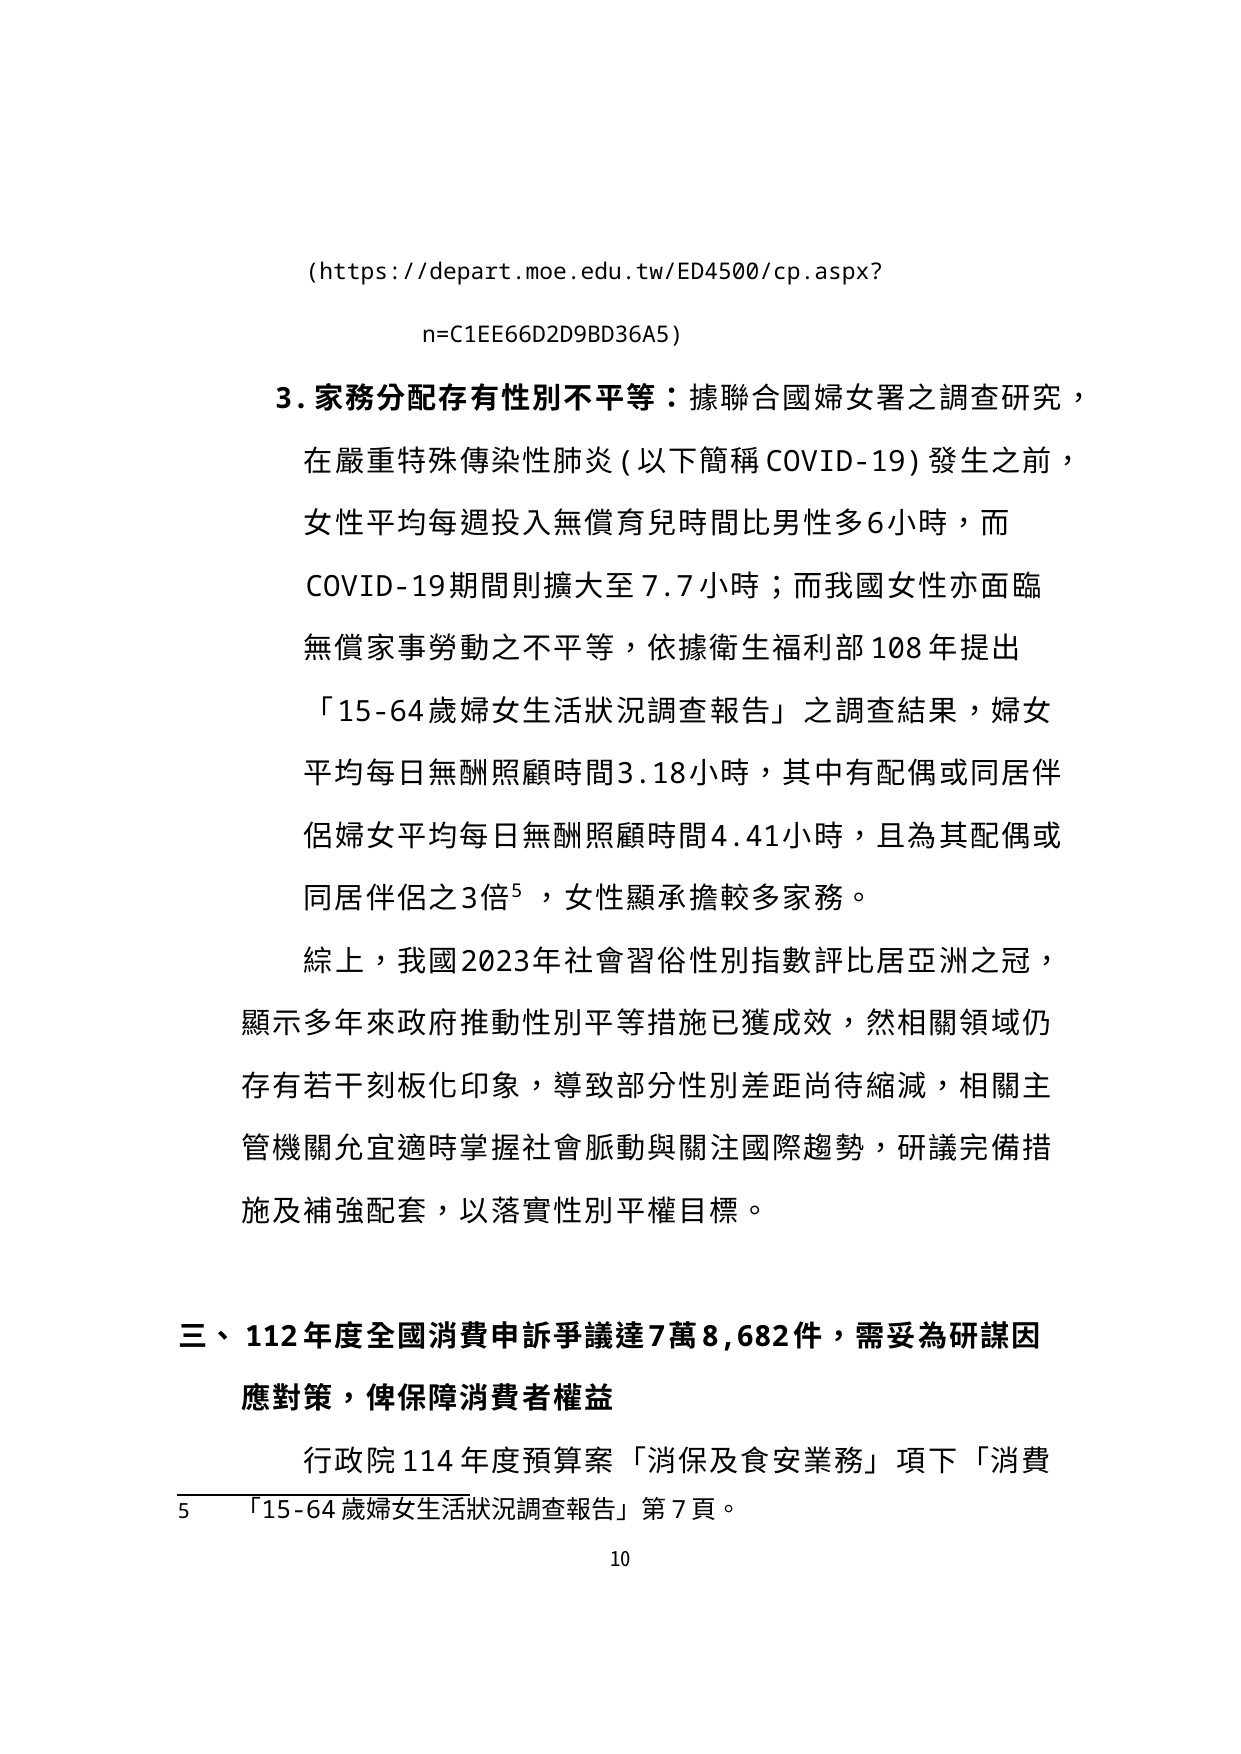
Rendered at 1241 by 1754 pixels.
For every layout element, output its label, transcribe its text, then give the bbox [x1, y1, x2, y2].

text 3.家務分配存有性別不平等：據聯合國婦女署之調查研究，在嚴重特殊傳染性肺炎(以下簡稱COVID-19)發生之前，女性平均每週投入無償育兒時間比男性多6小時，而COVID-19期間則擴大至7.7小時；而我國女性亦面臨無償家事勞動之不平等，依據衛生福利部108年提出「15-64歲婦女生活狀況調查報告」之調查結果，婦女平均每日無酬照顧時間3.18小時，其中有配偶或同居伴侶婦女平均每日無酬照顧時間4.41小時，且為其配偶或同居伴侶之3倍，女性顯承擔較多家務。 [266, 354, 1063, 917]
text 行政院114年度預算案「消保及食安業務」項下「消費 [236, 1417, 1063, 1479]
text 「15-64歲婦女生活狀況調查報告」第7頁。 [177, 1496, 1063, 1525]
text 綜上，我國2023年社會習俗性別指數評比居亞洲之冠，顯示多年來政府推動性別平等措施已獲成效，然相關領域仍存有若干刻板化印象，導致部分性別差距尚待縮減，相關主管機關允宜適時掌握社會脈動與關注國際趨勢，研議完備措施及補強配套，以落實性別平權目標。 [236, 917, 1063, 1229]
text 三、112年度全國消費申訴爭議達7萬8,682件，需妥為研謀因應對策，俾保障消費者權益 [177, 1292, 1063, 1417]
text (https://depart.moe.edu.tw/ED4500/cp.aspx?n=C1EE66D2D9BD36A5) [295, 229, 1063, 354]
